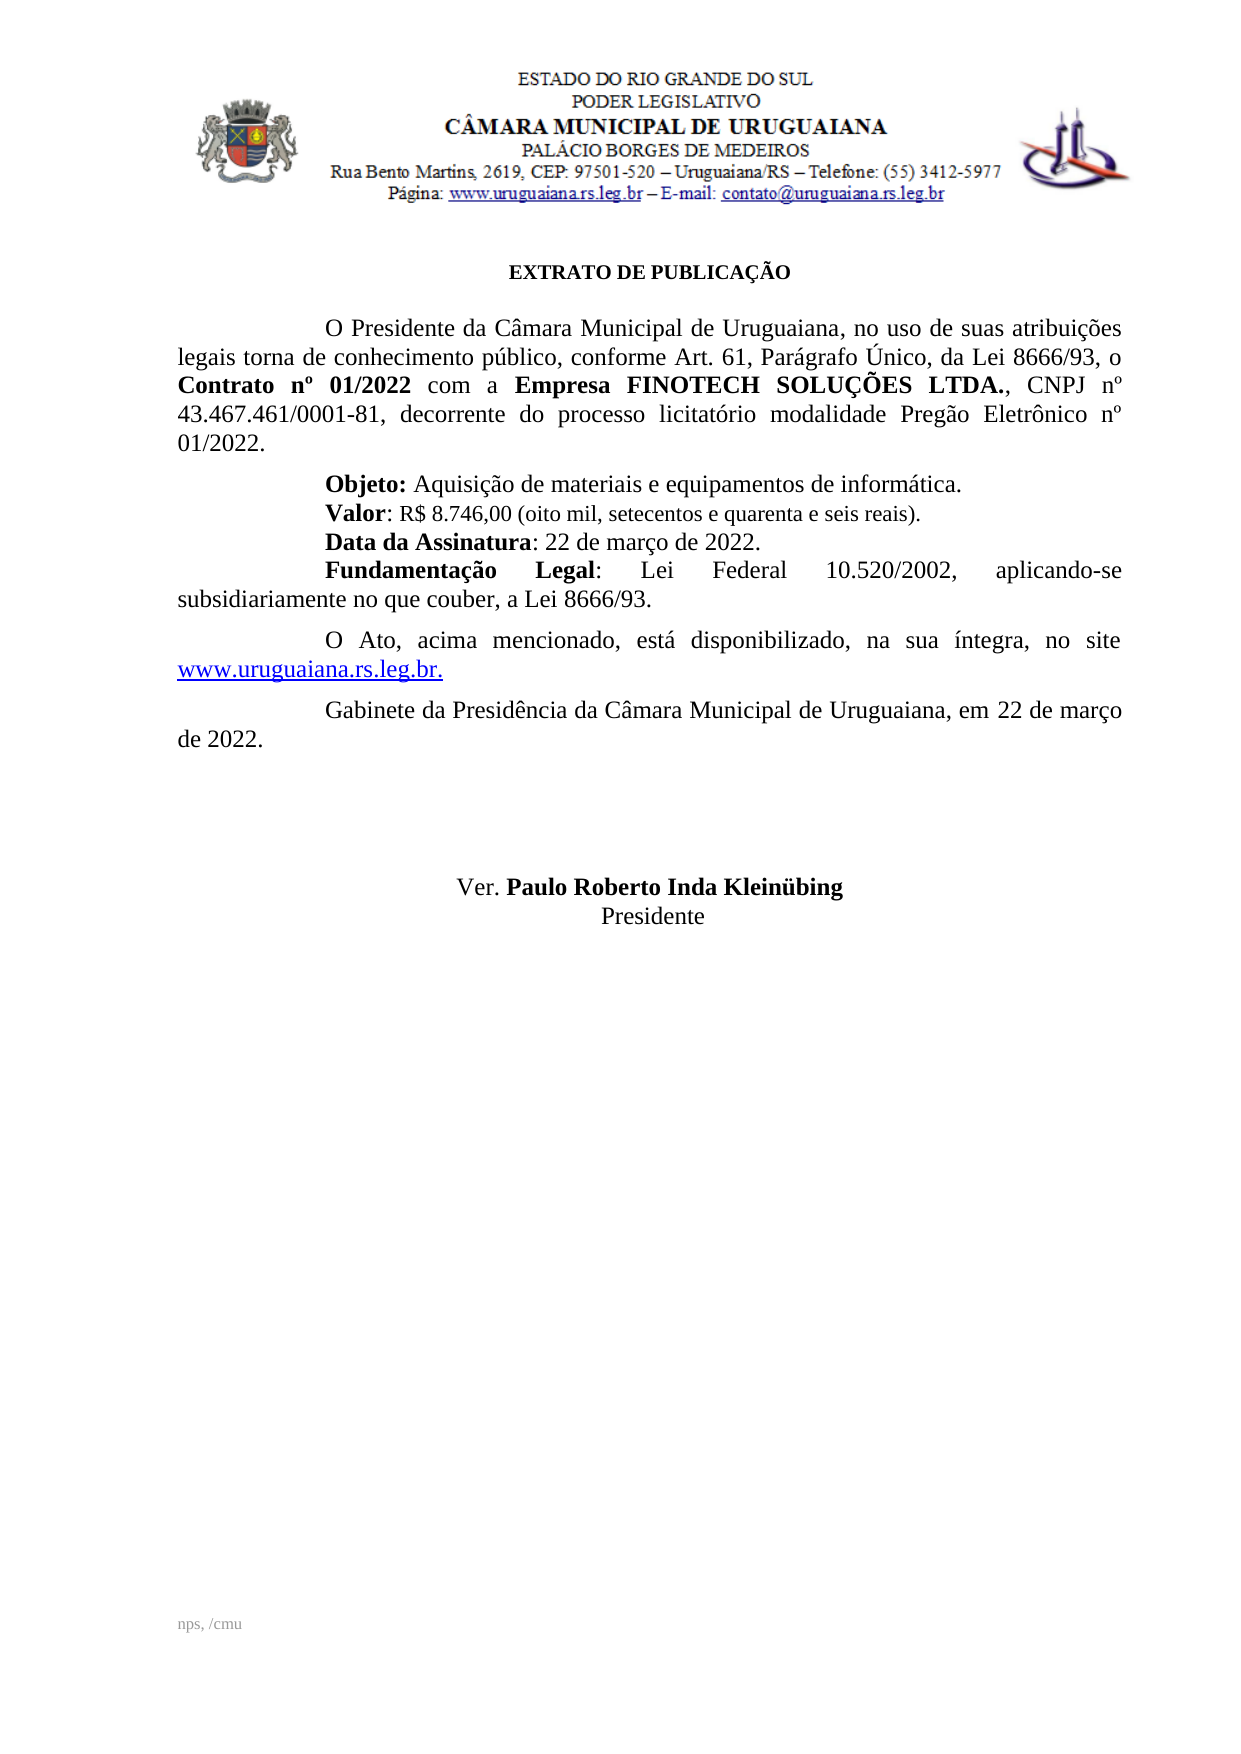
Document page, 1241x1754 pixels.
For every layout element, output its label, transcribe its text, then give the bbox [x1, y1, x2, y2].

text Valor: R$ 8.746,00 (oito mil, setecentos e quarenta e seis reais). [177, 498, 1122, 527]
text Fundamentação Legal: Lei Federal 10.520/2002, aplicando-se subsidiariamente no que couber, a Lei 8666/93. [177, 556, 1122, 613]
text O Presidente da Câmara Municipal de Uruguaiana, no uso de suas atribuições legais torna de conhecimento público, conforme Art. 61, Parágrafo Único, da Lei 8666/93, o Contrato nº 01/2022 com a Empresa FINOTECH SOLUÇÕES LTDA., CNPJ nº 43.467.461/0001-81, decorrente do processo licitatório modalidade Pregão Eletrônico nº 01/2022. [177, 313, 1122, 457]
text Objeto: Aquisição de materiais e equipamentos de informática. [177, 469, 1122, 498]
text Ver. Paulo Roberto Inda Kleinübing [177, 872, 1122, 901]
text O Ato, acima mencionado, está disponibilizado, na sua íntegra, no site www.uruguaiana.rs.leg.br. [177, 625, 1122, 683]
subtitle EXTRATO DE PUBLICAÇÃO [177, 260, 1122, 284]
text Gabinete da Presidência da Câmara Municipal de Uruguaiana, em 22 de março de 2022. [177, 695, 1122, 753]
text Presidente [177, 901, 1122, 930]
picture [177, 59, 1145, 223]
text Data da Assinatura: 22 de março de 2022. [177, 527, 1122, 556]
